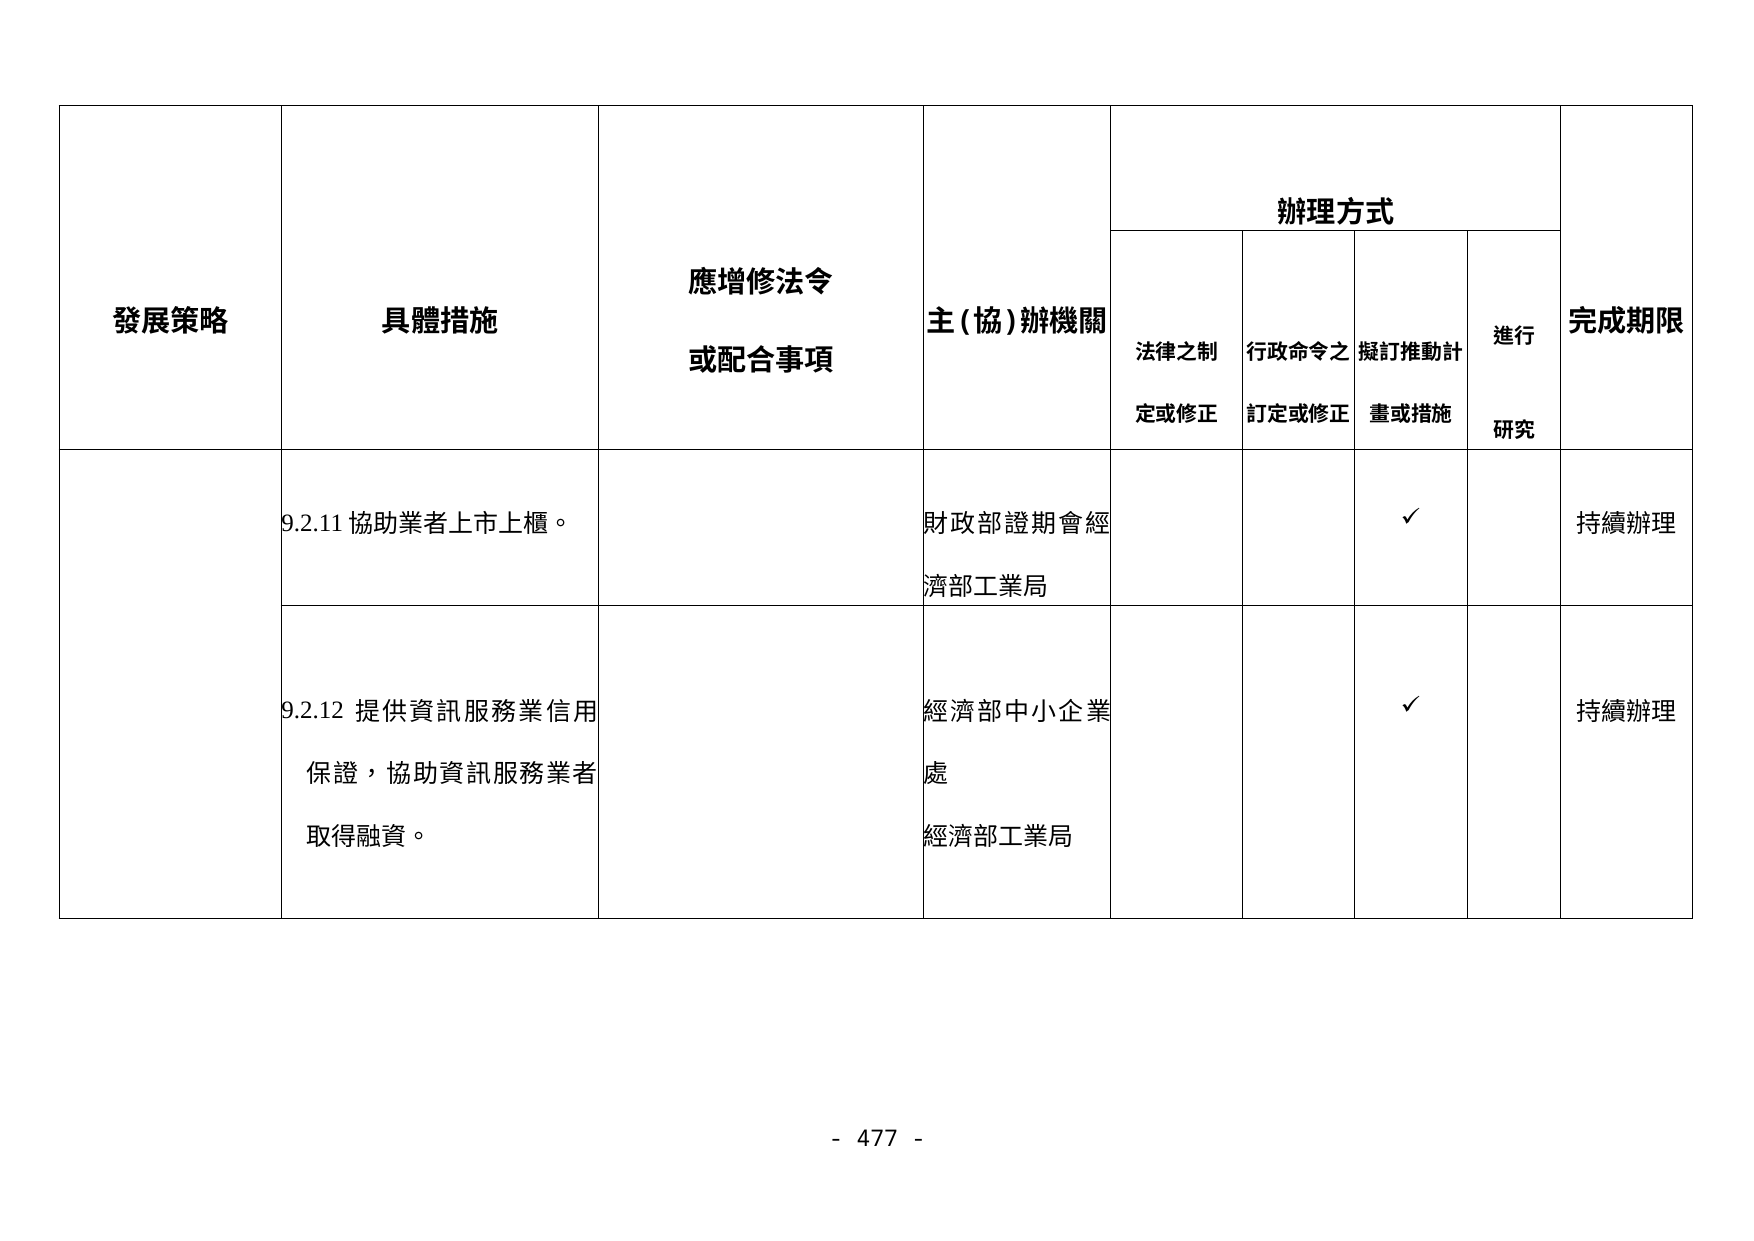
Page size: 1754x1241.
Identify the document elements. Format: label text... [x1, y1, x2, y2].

table_cell 9.2.12 提供資訊服務業信用保證，協助資訊服務業者取得融資。 [282, 606, 598, 918]
table_header 完成期限 [1561, 106, 1692, 449]
table_header 主(協)辦機關 [924, 106, 1110, 449]
table_cell 行政命令之訂定或修正 [1243, 231, 1354, 449]
table_cell 法律之制 定或修正 [1111, 231, 1242, 449]
table_header 辦理方式 [1111, 106, 1560, 230]
table_cell 持續辦理 [1561, 450, 1692, 605]
table_cell [1111, 450, 1242, 605]
table_cell [1468, 450, 1560, 605]
table_cell [599, 606, 923, 918]
table_cell 進行 研究 [1468, 231, 1560, 449]
table_cell 擬訂推動計畫或措施 [1355, 231, 1467, 449]
table_cell [1243, 606, 1354, 918]
table_cell  [1355, 606, 1467, 918]
table_header 發展策略 [60, 106, 281, 449]
table_cell 9.2.11協助業者上市上櫃。 [282, 450, 598, 605]
table_cell [1243, 450, 1354, 605]
table_cell 經濟部中小企業處 經濟部工業局 [924, 606, 1110, 918]
table_cell [1468, 606, 1560, 918]
table_cell [60, 450, 281, 918]
table_cell [1111, 606, 1242, 918]
table_cell  [1355, 450, 1467, 605]
table_cell 持續辦理 [1561, 606, 1692, 918]
table_header 具體措施 [282, 106, 598, 449]
table_cell 財政部證期會經濟部工業局 [924, 450, 1110, 605]
table_cell [599, 450, 923, 605]
table_header 應增修法令 或配合事項 [599, 106, 923, 449]
